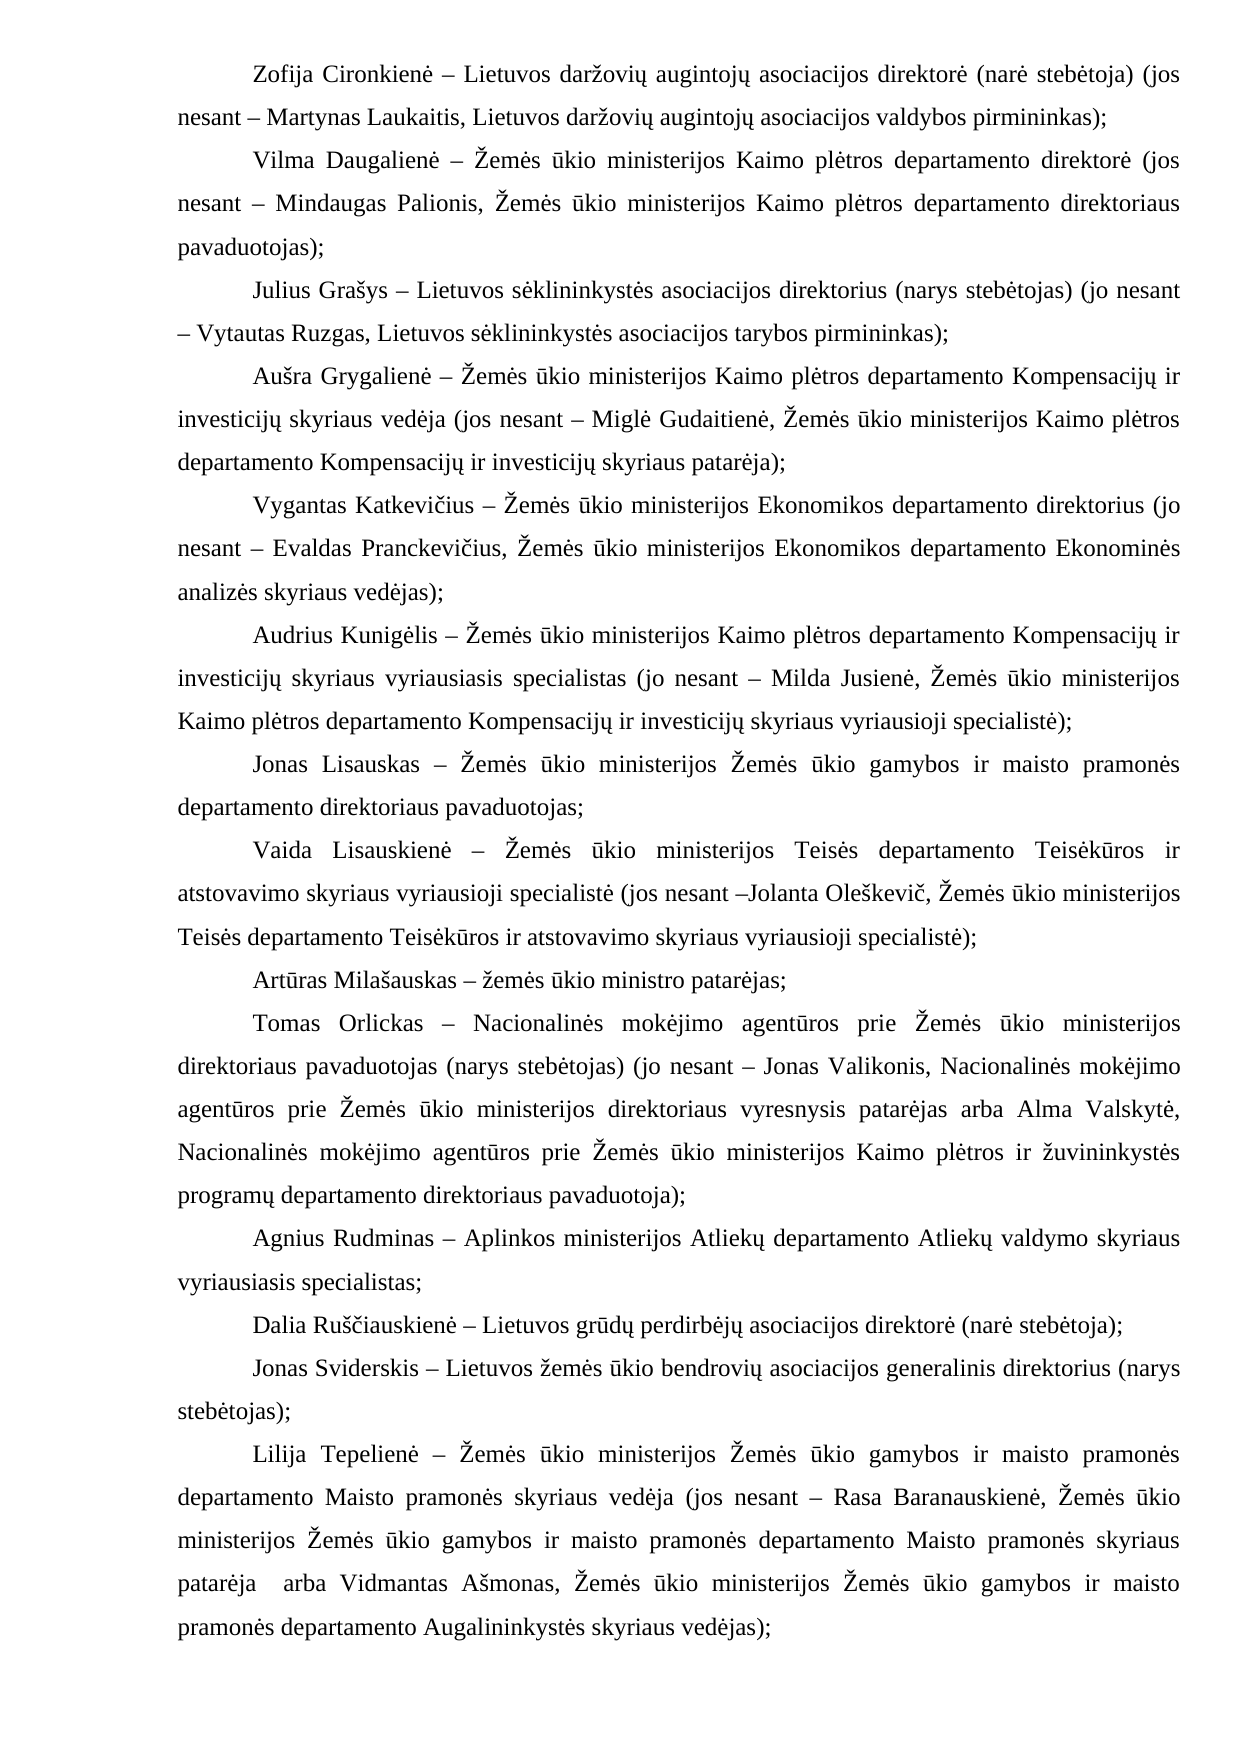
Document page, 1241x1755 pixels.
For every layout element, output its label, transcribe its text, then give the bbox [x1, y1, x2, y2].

text Jonas Sviderskis – Lietuvos žemės ūkio bendrovių asociacijos generalinis direktorius (narys stebėtojas); [177, 1353, 1181, 1425]
text Vaida Lisauskienė – Žemės ūkio ministerijos Teisės departamento Teisėkūros ir atstovavimo skyriaus vyriausioji specialistė (jos nesant –Jolanta Oleškevič, Žemės ūkio ministerijos Teisės departamento Teisėkūros ir atstovavimo skyriaus vyriausioji specialistė); [177, 835, 1181, 950]
text Lilija Tepelienė – Žemės ūkio ministerijos Žemės ūkio gamybos ir maisto pramonės departamento Maisto pramonės skyriaus vedėja (jos nesant – Rasa Baranauskienė, Žemės ūkio ministerijos Žemės ūkio gamybos ir maisto pramonės departamento Maisto pramonės skyriaus patarėja arba Vidmantas Ašmonas, Žemės ūkio ministerijos Žemės ūkio gamybos ir maisto pramonės departamento Augalininkystės skyriaus vedėjas); [177, 1439, 1181, 1640]
text Dalia Ruščiauskienė – Lietuvos grūdų perdirbėjų asociacijos direktorė (narė stebėtoja); [177, 1310, 1181, 1338]
text Julius Grašys – Lietuvos sėklininkystės asociacijos direktorius (narys stebėtojas) (jo nesant – Vytautas Ruzgas, Lietuvos sėklininkystės asociacijos tarybos pirmininkas); [177, 275, 1181, 347]
text Aušra Grygalienė – Žemės ūkio ministerijos Kaimo plėtros departamento Kompensacijų ir investicijų skyriaus vedėja (jos nesant – Miglė Gudaitienė, Žemės ūkio ministerijos Kaimo plėtros departamento Kompensacijų ir investicijų skyriaus patarėja); [177, 361, 1181, 476]
text Tomas Orlickas – Nacionalinės mokėjimo agentūros prie Žemės ūkio ministerijos direktoriaus pavaduotojas (narys stebėtojas) (jo nesant – Jonas Valikonis, Nacionalinės mokėjimo agentūros prie Žemės ūkio ministerijos direktoriaus vyresnysis patarėjas arba Alma Valskytė, Nacionalinės mokėjimo agentūros prie Žemės ūkio ministerijos Kaimo plėtros ir žuvininkystės programų departamento direktoriaus pavaduotoja); [177, 1008, 1181, 1209]
text Jonas Lisauskas – Žemės ūkio ministerijos Žemės ūkio gamybos ir maisto pramonės departamento direktoriaus pavaduotojas; [177, 749, 1181, 821]
text Zofija Cironkienė – Lietuvos daržovių augintojų asociacijos direktorė (narė stebėtoja) (jos nesant – Martynas Laukaitis, Lietuvos daržovių augintojų asociacijos valdybos pirmininkas); [177, 59, 1181, 131]
text Artūras Milašauskas – žemės ūkio ministro patarėjas; [177, 965, 1181, 993]
text Audrius Kunigėlis – Žemės ūkio ministerijos Kaimo plėtros departamento Kompensacijų ir investicijų skyriaus vyriausiasis specialistas (jo nesant – Milda Jusienė, Žemės ūkio ministerijos Kaimo plėtros departamento Kompensacijų ir investicijų skyriaus vyriausioji specialistė); [177, 620, 1181, 735]
text Vilma Daugalienė – Žemės ūkio ministerijos Kaimo plėtros departamento direktorė (jos nesant – Mindaugas Palionis, Žemės ūkio ministerijos Kaimo plėtros departamento direktoriaus pavaduotojas); [177, 145, 1181, 260]
text Vygantas Katkevičius – Žemės ūkio ministerijos Ekonomikos departamento direktorius (jo nesant – Evaldas Pranckevičius, Žemės ūkio ministerijos Ekonomikos departamento Ekonominės analizės skyriaus vedėjas); [177, 490, 1181, 605]
text Agnius Rudminas – Aplinkos ministerijos Atliekų departamento Atliekų valdymo skyriaus vyriausiasis specialistas; [177, 1223, 1181, 1295]
